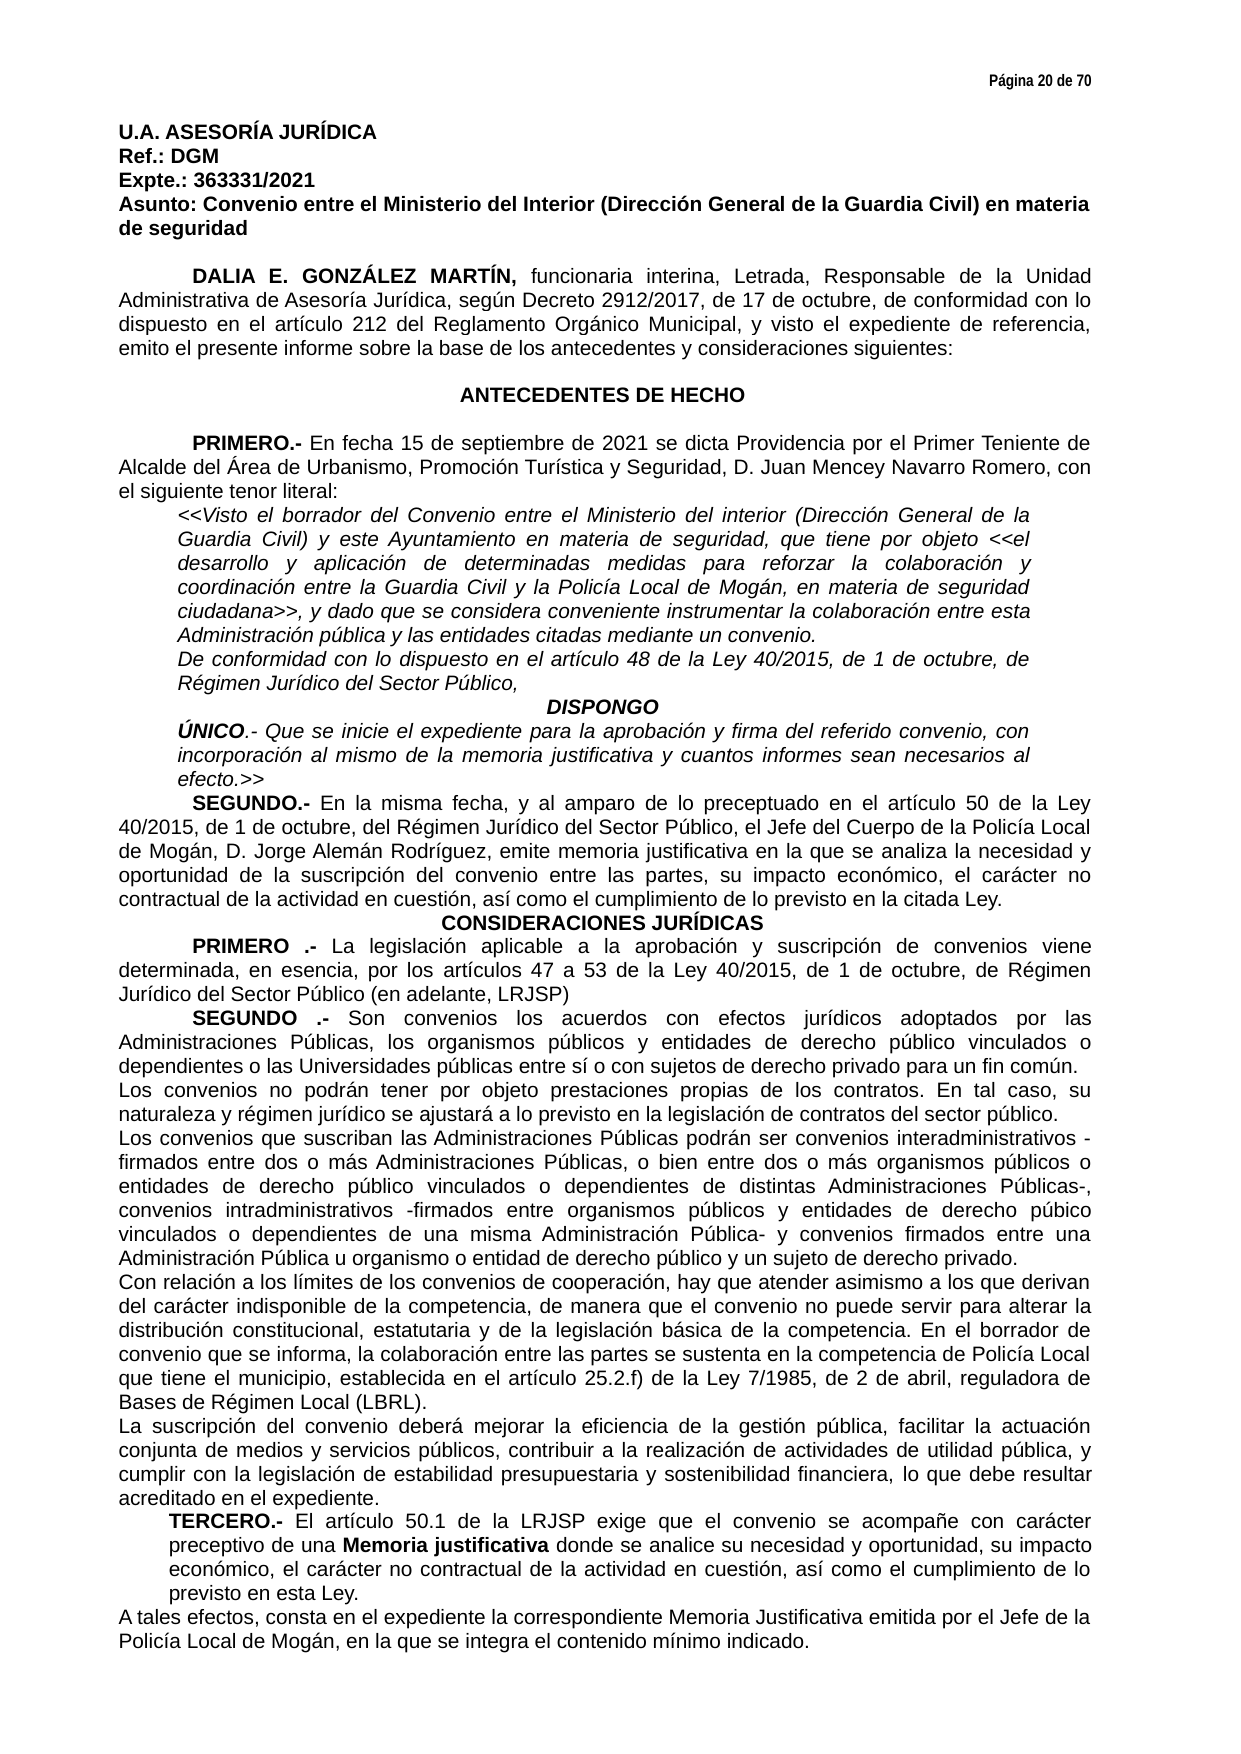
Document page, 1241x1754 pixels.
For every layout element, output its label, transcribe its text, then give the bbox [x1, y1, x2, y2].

text PRIMERO .- La legislación aplicable a la aprobación y suscripción de convenios viene determinada, en esencia, por los artículos 47 a 53 de la Ley 40/2015, de 1 de octubre, de Régimen Jurídico del Sector Público (en adelante, LRJSP) [118, 934, 1092, 1006]
text U.A. ASESORÍA JURÍDICA [118, 120, 1092, 144]
text Los convenios no podrán tener por objeto prestaciones propias de los contratos. En tal caso, su naturaleza y régimen jurídico se ajustará a lo previsto en la legislación de contratos del sector público. [118, 1078, 1092, 1126]
text <<Visto el borrador del Convenio entre el Ministerio del interior (Dirección General de la Guardia Civil) y este Ayuntamiento en materia de seguridad, que tiene por objeto <<el desarrollo y aplicación de determinadas medidas para reforzar la colaboración y coordinación entre la Guardia Civil y la Policía Local de Mogán, en materia de seguridad ciudadana>>, y dado que se considera conveniente instrumentar la colaboración entre esta Administración pública y las entidades citadas mediante un convenio. [177, 503, 1033, 647]
text Con relación a los límites de los convenios de cooperación, hay que atender asimismo a los que derivan del carácter indisponible de la competencia, de manera que el convenio no puede servir para alterar la distribución constitucional, estatutaria y de la legislación básica de la competencia. En el borrador de convenio que se informa, la colaboración entre las partes se sustenta en la competencia de Policía Local que tiene el municipio, establecida en el artículo 25.2.f) de la Ley 7/1985, de 2 de abril, reguladora de Bases de Régimen Local (LBRL). [118, 1270, 1092, 1413]
text TERCERO.- El artículo 50.1 de la LRJSP exige que el convenio se acompañe con carácter preceptivo de una Memoria justificativa donde se analice su necesidad y oportunidad, su impacto económico, el carácter no contractual de la actividad en cuestión, así como el cumplimiento de lo previsto en esta Ley. [168, 1509, 1092, 1605]
text ÚNICO.- Que se inicie el expediente para la aprobación y firma del referido convenio, con incorporación al mismo de la memoria justificativa y cuantos informes sean necesarios al efecto.>> [177, 719, 1033, 791]
text SEGUNDO .- Son convenios los acuerdos con efectos jurídicos adoptados por las Administraciones Públicas, los organismos públicos y entidades de derecho público vinculados o dependientes o las Universidades públicas entre sí o con sujetos de derecho privado para un fin común. [118, 1006, 1092, 1078]
text ANTECEDENTES DE HECHO [118, 383, 1092, 407]
text CONSIDERACIONES JURÍDICAS [118, 910, 1092, 934]
text De conformidad con lo dispuesto en el artículo 48 de la Ley 40/2015, de 1 de octubre, de Régimen Jurídico del Sector Público, [177, 647, 1033, 695]
text DISPONGO [177, 695, 1033, 719]
text Los convenios que suscriban las Administraciones Públicas podrán ser convenios interadministrativos -firmados entre dos o más Administraciones Públicas, o bien entre dos o más organismos públicos o entidades de derecho público vinculados o dependientes de distintas Administraciones Públicas-, convenios intradministrativos -firmados entre organismos públicos y entidades de derecho púbico vinculados o dependientes de una misma Administración Pública- y convenios firmados entre una Administración Pública u organismo o entidad de derecho público y un sujeto de derecho privado. [118, 1126, 1092, 1270]
text Asunto: Convenio entre el Ministerio del Interior (Dirección General de la Guardia Civil) en materia de seguridad [118, 192, 1092, 239]
text DALIA E. GONZÁLEZ MARTÍN, funcionaria interina, Letrada, Responsable de la Unidad Administrativa de Asesoría Jurídica, según Decreto 2912/2017, de 17 de octubre, de conformidad con lo dispuesto en el artículo 212 del Reglamento Orgánico Municipal, y visto el expediente de referencia, emito el presente informe sobre la base de los antecedentes y consideraciones siguientes: [118, 263, 1092, 359]
text PRIMERO.- En fecha 15 de septiembre de 2021 se dicta Providencia por el Primer Teniente de Alcalde del Área de Urbanismo, Promoción Turística y Seguridad, D. Juan Mencey Navarro Romero, con el siguiente tenor literal: [118, 431, 1092, 503]
text Expte.: 363331/2021 [118, 168, 1092, 192]
text SEGUNDO.- En la misma fecha, y al amparo de lo preceptuado en el artículo 50 de la Ley 40/2015, de 1 de octubre, del Régimen Jurídico del Sector Público, el Jefe del Cuerpo de la Policía Local de Mogán, D. Jorge Alemán Rodríguez, emite memoria justificativa en la que se analiza la necesidad y oportunidad de la suscripción del convenio entre las partes, su impacto económico, el carácter no contractual de la actividad en cuestión, así como el cumplimiento de lo previsto en la citada Ley. [118, 791, 1092, 910]
text Ref.: DGM [118, 144, 1092, 168]
text La suscripción del convenio deberá mejorar la eficiencia de la gestión pública, facilitar la actuación conjunta de medios y servicios públicos, contribuir a la realización de actividades de utilidad pública, y cumplir con la legislación de estabilidad presupuestaria y sostenibilidad financiera, lo que debe resultar acreditado en el expediente. [118, 1413, 1092, 1509]
text A tales efectos, consta en el expediente la correspondiente Memoria Justificativa emitida por el Jefe de la Policía Local de Mogán, en la que se integra el contenido mínimo indicado. [118, 1605, 1092, 1653]
